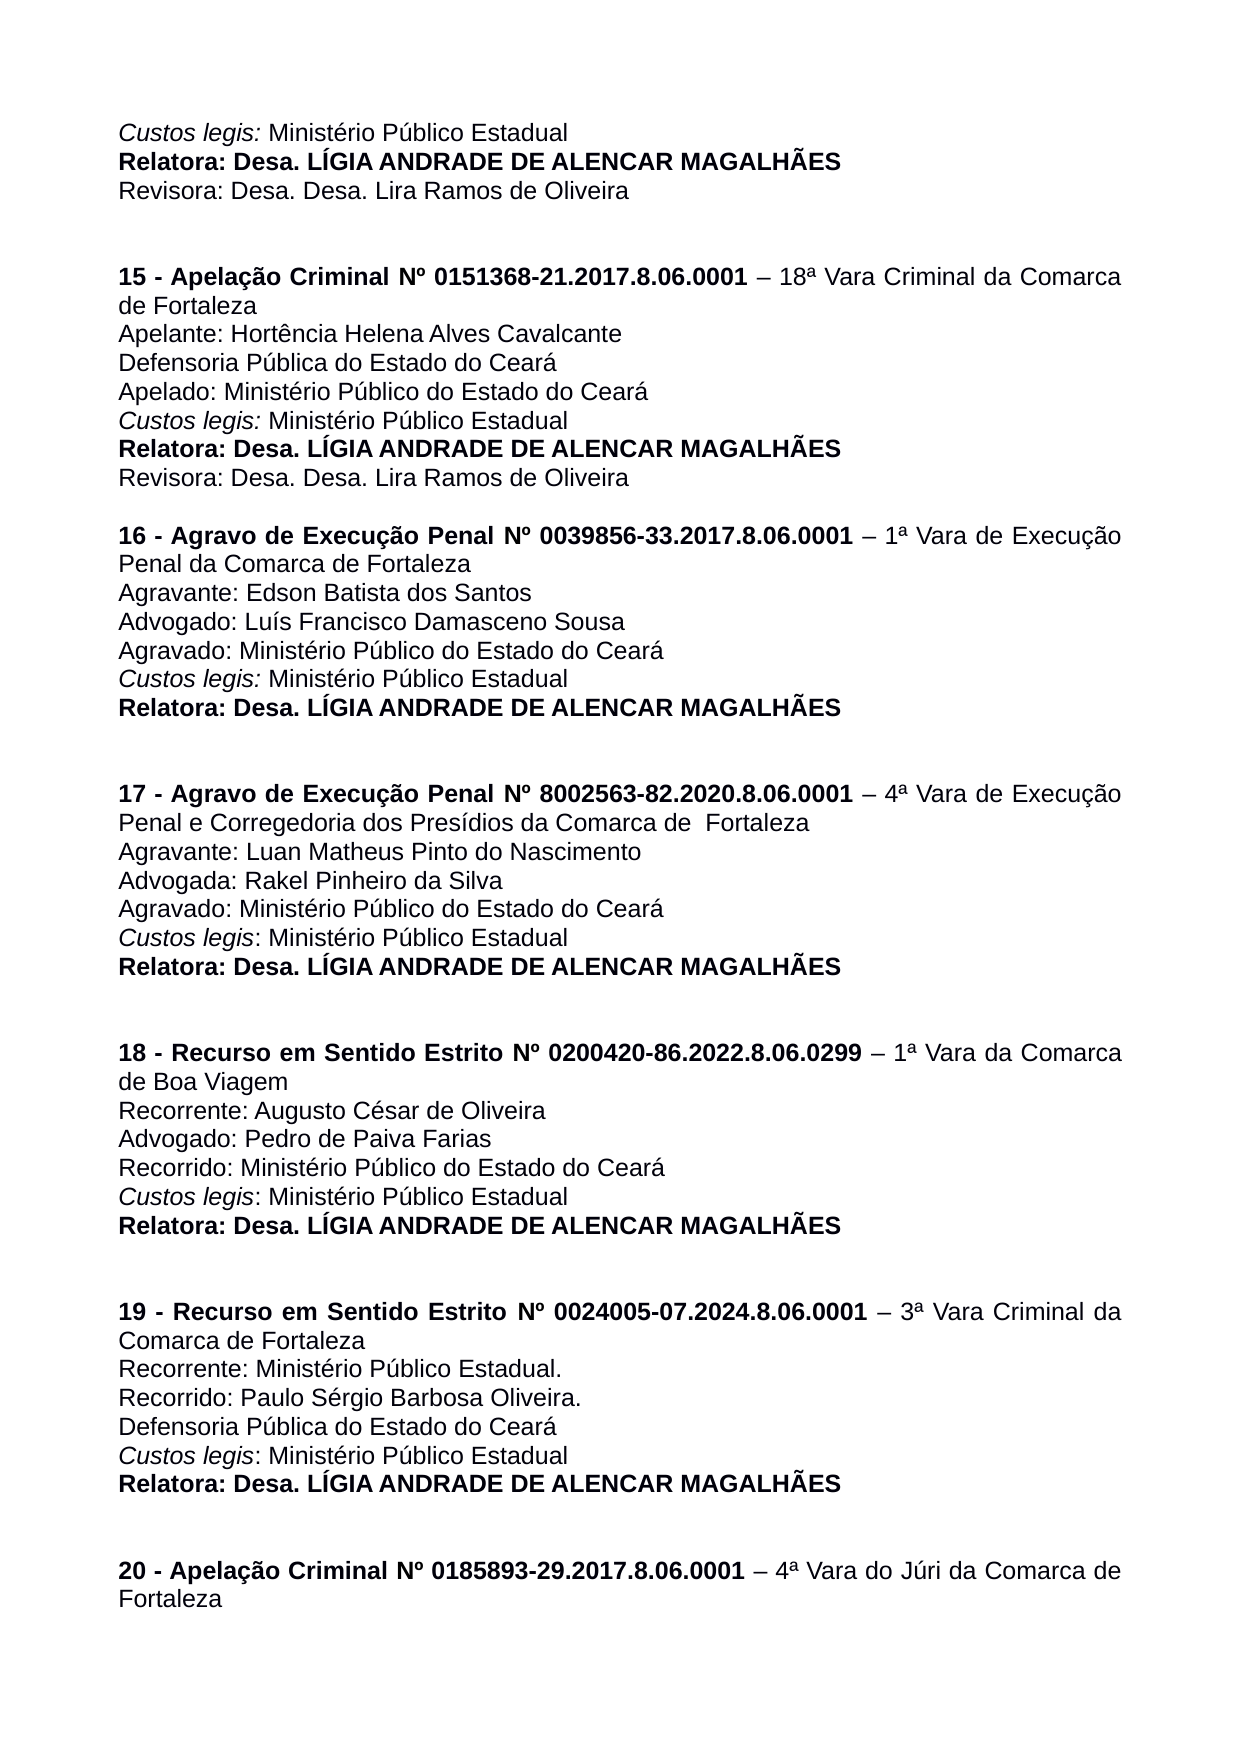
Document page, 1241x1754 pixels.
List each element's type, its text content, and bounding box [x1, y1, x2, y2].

text 16 - Agravo de Execução Penal Nº 0039856-33.2017.8.06.0001 – 1ª Vara de Execução Penal da Comarca de Fortaleza [118, 521, 1122, 578]
text Custos legis: Ministério Público Estadual [118, 664, 1122, 693]
text Revisora: Desa. Desa. Lira Ramos de Oliveira [118, 176, 1122, 204]
text 19 - Recurso em Sentido Estrito Nº 0024005-07.2024.8.06.0001 – 3ª Vara Criminal da Comarca de Fortaleza [118, 1297, 1122, 1354]
text Custos legis: Ministério Público Estadual [118, 118, 1122, 147]
text Relatora: Desa. LÍGIA ANDRADE DE ALENCAR MAGALHÃES [118, 952, 1122, 981]
text Custos legis: Ministério Público Estadual [118, 923, 1122, 952]
text Advogado: Pedro de Paiva Farias [118, 1124, 1122, 1153]
text Apelante: Hortência Helena Alves Cavalcante [118, 319, 1122, 348]
text Relatora: Desa. LÍGIA ANDRADE DE ALENCAR MAGALHÃES [118, 147, 1122, 176]
text Recorrente: Augusto César de Oliveira [118, 1096, 1122, 1124]
text Custos legis: Ministério Público Estadual [118, 406, 1122, 434]
text Relatora: Desa. LÍGIA ANDRADE DE ALENCAR MAGALHÃES [118, 434, 1122, 463]
text Agravante: Luan Matheus Pinto do Nascimento [118, 837, 1122, 866]
text Revisora: Desa. Desa. Lira Ramos de Oliveira [118, 463, 1122, 492]
text Advogado: Luís Francisco Damasceno Sousa [118, 607, 1122, 636]
text Relatora: Desa. LÍGIA ANDRADE DE ALENCAR MAGALHÃES [118, 1469, 1122, 1498]
text Agravado: Ministério Público do Estado do Ceará [118, 636, 1122, 664]
text 17 - Agravo de Execução Penal Nº 8002563-82.2020.8.06.0001 – 4ª Vara de Execução Penal e Corregedoria dos Presídios da Comarca de Fortaleza [118, 779, 1122, 837]
text Apelado: Ministério Público do Estado do Ceará [118, 377, 1122, 406]
text Defensoria Pública do Estado do Ceará [118, 348, 1122, 377]
text Custos legis: Ministério Público Estadual [118, 1441, 1122, 1469]
text Recorrente: Ministério Público Estadual. [118, 1354, 1122, 1383]
text Custos legis: Ministério Público Estadual [118, 1182, 1122, 1211]
text 15 - Apelação Criminal Nº 0151368-21.2017.8.06.0001 – 18ª Vara Criminal da Comarca de Fortaleza [118, 262, 1122, 319]
text Agravado: Ministério Público do Estado do Ceará [118, 894, 1122, 923]
text Relatora: Desa. LÍGIA ANDRADE DE ALENCAR MAGALHÃES [118, 1211, 1122, 1239]
text Recorrido: Ministério Público do Estado do Ceará [118, 1153, 1122, 1182]
text Relatora: Desa. LÍGIA ANDRADE DE ALENCAR MAGALHÃES [118, 693, 1122, 722]
text Agravante: Edson Batista dos Santos [118, 578, 1122, 607]
text Defensoria Pública do Estado do Ceará [118, 1412, 1122, 1441]
text 20 - Apelação Criminal Nº 0185893-29.2017.8.06.0001 – 4ª Vara do Júri da Comarca de Fortaleza [118, 1556, 1122, 1613]
text 18 - Recurso em Sentido Estrito Nº 0200420-86.2022.8.06.0299 – 1ª Vara da Comarca de Boa Viagem [118, 1038, 1122, 1096]
text Advogada: Rakel Pinheiro da Silva [118, 866, 1122, 894]
text Recorrido: Paulo Sérgio Barbosa Oliveira. [118, 1383, 1122, 1412]
